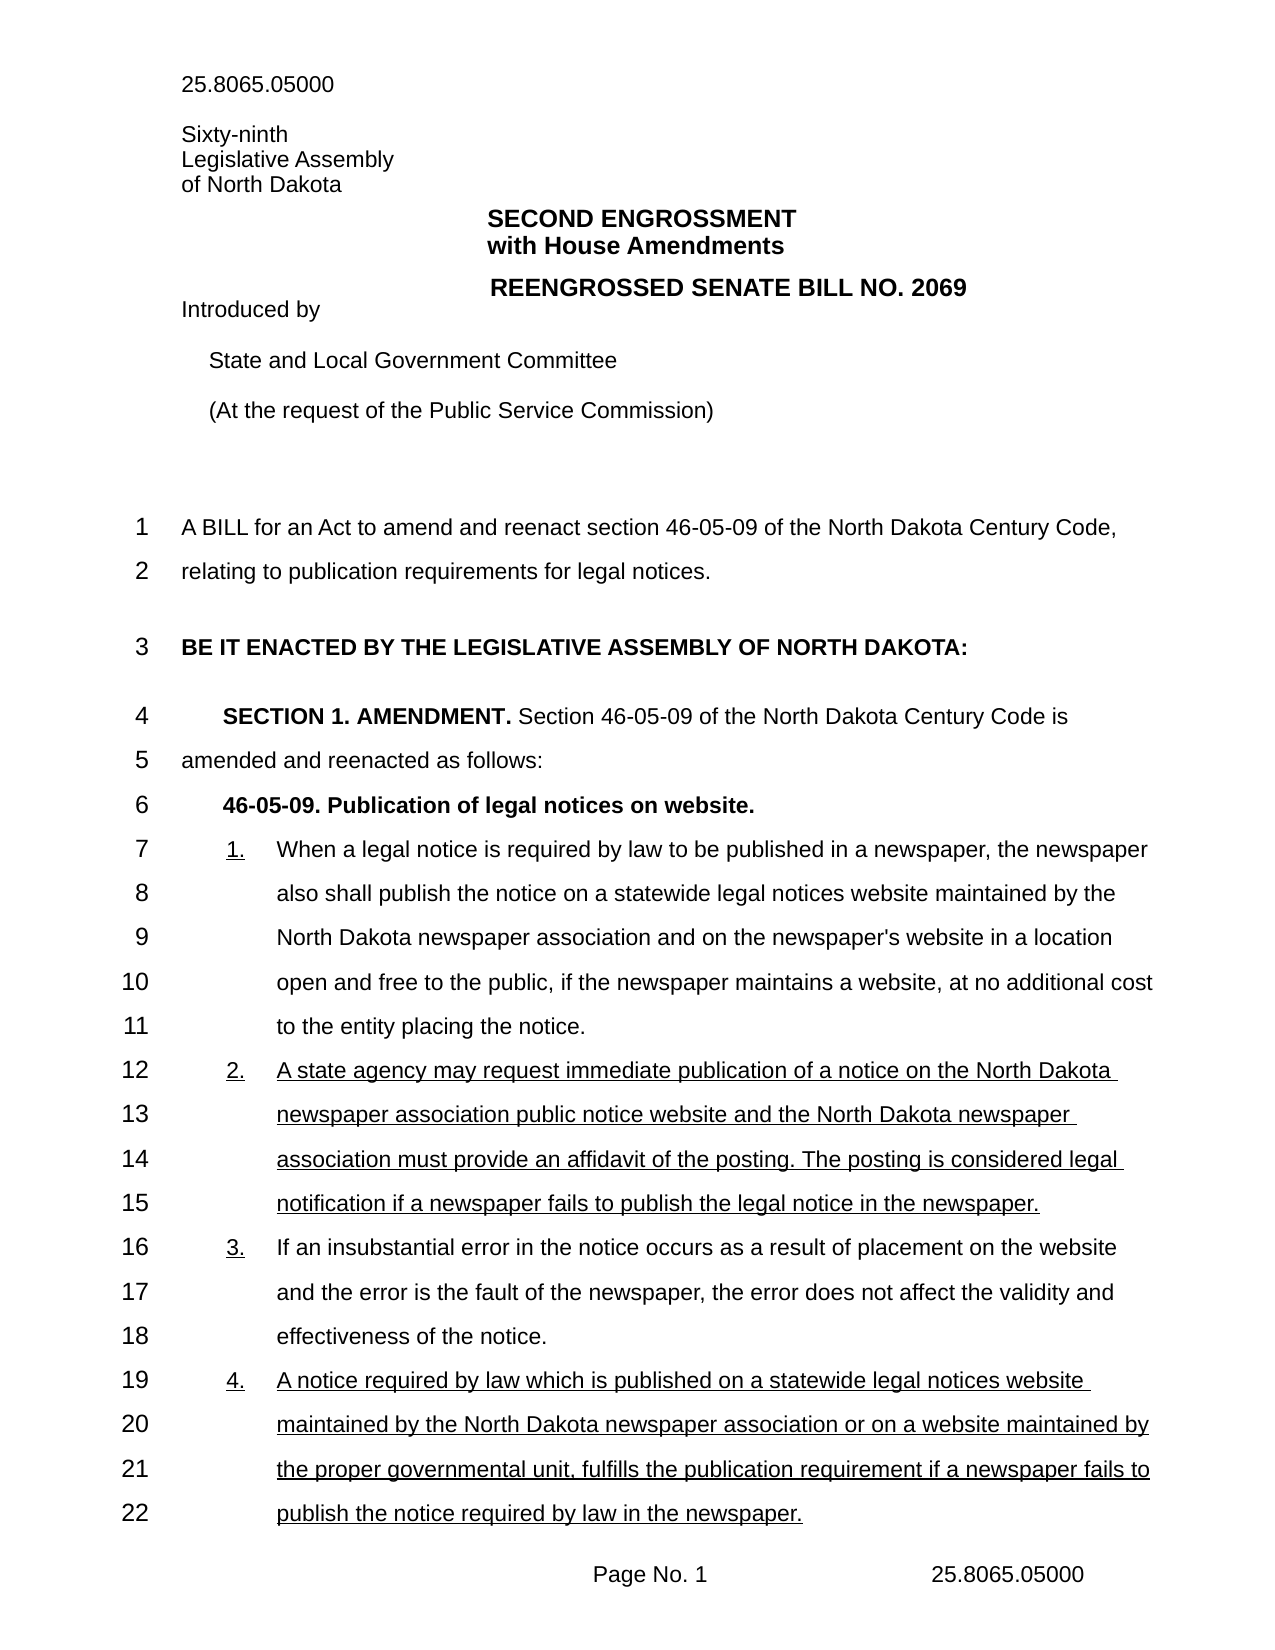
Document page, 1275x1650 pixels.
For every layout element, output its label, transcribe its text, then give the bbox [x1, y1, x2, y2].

text 4. A notice required by law which is published on a statewide legal notices website maintained by the North Dakota newspaper association or on a website maintained by the proper governmental unit, fulfills the publication requirement if a newspaper fails to publish the notice required by law in the newspaper. [181, 1353, 1154, 1530]
title with House Amendments [487, 233, 797, 260]
text Introduced by [181, 298, 1154, 323]
subtitle 46‑05‑09. Publication of legal notices on website. [181, 778, 1154, 822]
title A BILL for an Act to amend and reenact section 46‑05‑09 of the North Dakota Century Code, relating to publication requirements for legal notices. [181, 500, 1154, 588]
text 3. If an insubstantial error in the notice occurs as a result of placement on the website and the error is the fault of the newspaper, the error does not affect the validity and effectiveness of the notice. [181, 1220, 1154, 1353]
title REENGROSSED Senate BILL NO. 2069 [490, 272, 967, 301]
text of North Dakota [181, 173, 1154, 198]
text (At the request of the Public Service Commission) [208, 400, 1154, 423]
text BE IT ENACTED BY THE LEGISLATIVE ASSEMBLY OF NORTH DAKOTA: [181, 620, 1154, 664]
text SECTION 1. AMENDMENT. Section 46‑05‑09 of the North Dakota Century Code is amended and reenacted as follows: [181, 689, 1154, 778]
text 25.8065.05000 [181, 73, 1154, 98]
text Sixty-ninth [181, 123, 1154, 148]
text State and Local Government Committee [208, 350, 1154, 373]
text 1. When a legal notice is required by law to be published in a newspaper, the newspaper also shall publish the notice on a statewide legal notices website maintained by the North Dakota newspaper association and on the newspaper's website in a location open and free to the public, if the newspaper maintains a website, at no additional cost to the entity placing the notice. [181, 822, 1154, 1043]
text Legislative Assembly [181, 148, 1154, 173]
title SECOND ENGROSSMENT [487, 206, 797, 233]
text 2. A state agency may request immediate publication of a notice on the North Dakota newspaper association public notice website and the North Dakota newspaper association must provide an affidavit of the posting. The posting is considered legal notification if a newspaper fails to publish the legal notice in the newspaper. [181, 1043, 1154, 1220]
